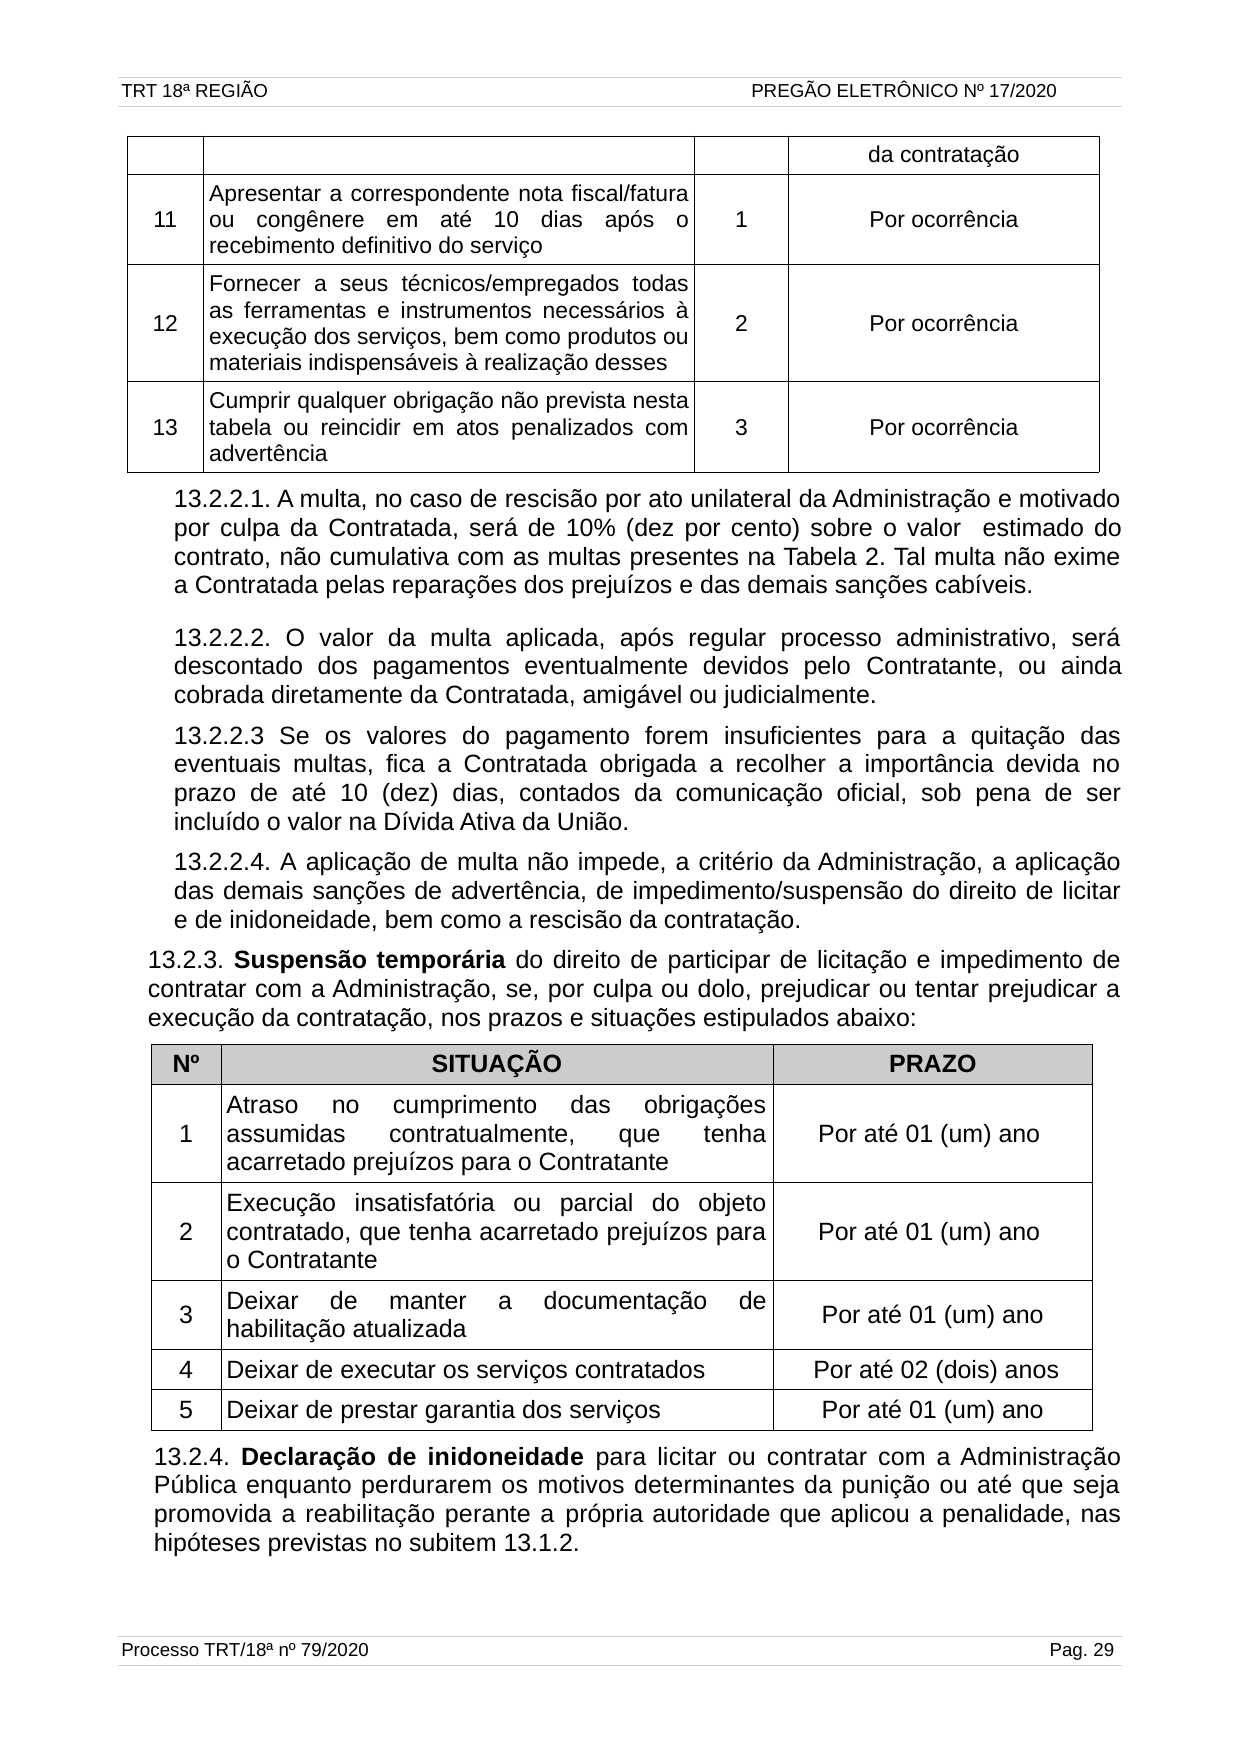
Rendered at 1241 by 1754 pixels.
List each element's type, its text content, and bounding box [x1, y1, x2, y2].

table_header PRAZO [774, 1045, 1092, 1084]
table_cell [128, 137, 203, 173]
table_cell 2 [152, 1183, 221, 1280]
table_cell Por até 02 (dois) anos [774, 1350, 1092, 1389]
table_cell Deixar de manter a documentação de habilitação atualizada [222, 1281, 773, 1349]
table_header Nº [152, 1045, 221, 1084]
table_cell 5 [152, 1390, 221, 1430]
table_cell [695, 137, 788, 173]
table_cell 2 [695, 265, 788, 381]
table_cell Por ocorrência [789, 175, 1099, 264]
table_cell [204, 137, 694, 173]
table_cell 3 [695, 382, 788, 472]
table_cell 12 [128, 265, 203, 381]
table_cell da contratação [789, 137, 1099, 173]
table_cell Fornecer a seus técnicos/empregados todas as ferramentas e instrumentos necessários à execução dos serviços, bem como produtos ou materiais indispensáveis à realização desses [204, 265, 694, 381]
table_cell Por até 01 (um) ano [774, 1085, 1092, 1182]
table_cell Apresentar a correspondente nota fiscal/fatura ou congênere em até 10 dias após o recebimento definitivo do serviço [204, 175, 694, 264]
table_cell 1 [695, 175, 788, 264]
text 13.2.3. Suspensão temporária do direito de participar de licitação e impedimento de contratar com a Administração, se, por culpa ou dolo, prejudicar ou tentar prejudicar a execução da contratação, nos prazos e situações estipulados abaixo: [148, 945, 1122, 1032]
table_cell 4 [152, 1350, 221, 1389]
text 13.2.4. Declaração de inidoneidade para licitar ou contratar com a Administração Pública enquanto perdurarem os motivos determinantes da punição ou até que seja promovida a reabilitação perante a própria autoridade que aplicou a penalidade, nas hipóteses previstas no subitem 13.1.2. [153, 1442, 1122, 1557]
table_cell Cumprir qualquer obrigação não prevista nesta tabela ou reincidir em atos penalizados com advertência [204, 382, 694, 472]
table_header SITUAÇÃO [222, 1045, 773, 1084]
table_cell Por até 01 (um) ano [774, 1390, 1092, 1430]
text 13.2.2.1. A multa, no caso de rescisão por ato unilateral da Administração e motivado por culpa da Contratada, será de 10% (dez por cento) sobre o valor estimado do contrato, não cumulativa com as multas presentes na Tabela 2. Tal multa não exime a Contratada pelas reparações dos prejuízos e das demais sanções cabíveis. [174, 484, 1122, 599]
table_cell Deixar de executar os serviços contratados [222, 1350, 773, 1389]
table_cell Execução insatisfatória ou parcial do objeto contratado, que tenha acarretado prejuízos para o Contratante [222, 1183, 773, 1280]
table_cell Por ocorrência [789, 382, 1099, 472]
table_cell Por até 01 (um) ano [774, 1183, 1092, 1280]
table_cell 3 [152, 1281, 221, 1349]
table_cell 13 [128, 382, 203, 472]
table_cell 1 [152, 1085, 221, 1182]
text 13.2.2.3 Se os valores do pagamento forem insuficientes para a quitação das eventuais multas, fica a Contratada obrigada a recolher a importância devida no prazo de até 10 (dez) dias, contados da comunicação oficial, sob pena de ser incluído o valor na Dívida Ativa da União. [174, 721, 1122, 836]
text 13.2.2.4. A aplicação de multa não impede, a critério da Administração, a aplicação das demais sanções de advertência, de impedimento/suspensão do direito de licitar e de inidoneidade, bem como a rescisão da contratação. [174, 847, 1122, 934]
text 13.2.2.2. O valor da multa aplicada, após regular processo administrativo, será descontado dos pagamentos eventualmente devidos pelo Contratante, ou ainda cobrada diretamente da Contratada, amigável ou judicialmente. [174, 623, 1122, 709]
table_cell Atraso no cumprimento das obrigações assumidas contratualmente, que tenha acarretado prejuízos para o Contratante [222, 1085, 773, 1182]
table_cell Por até 01 (um) ano [774, 1281, 1092, 1349]
table_cell 11 [128, 175, 203, 264]
table_cell Deixar de prestar garantia dos serviços [222, 1390, 773, 1430]
table_cell Por ocorrência [789, 265, 1099, 381]
